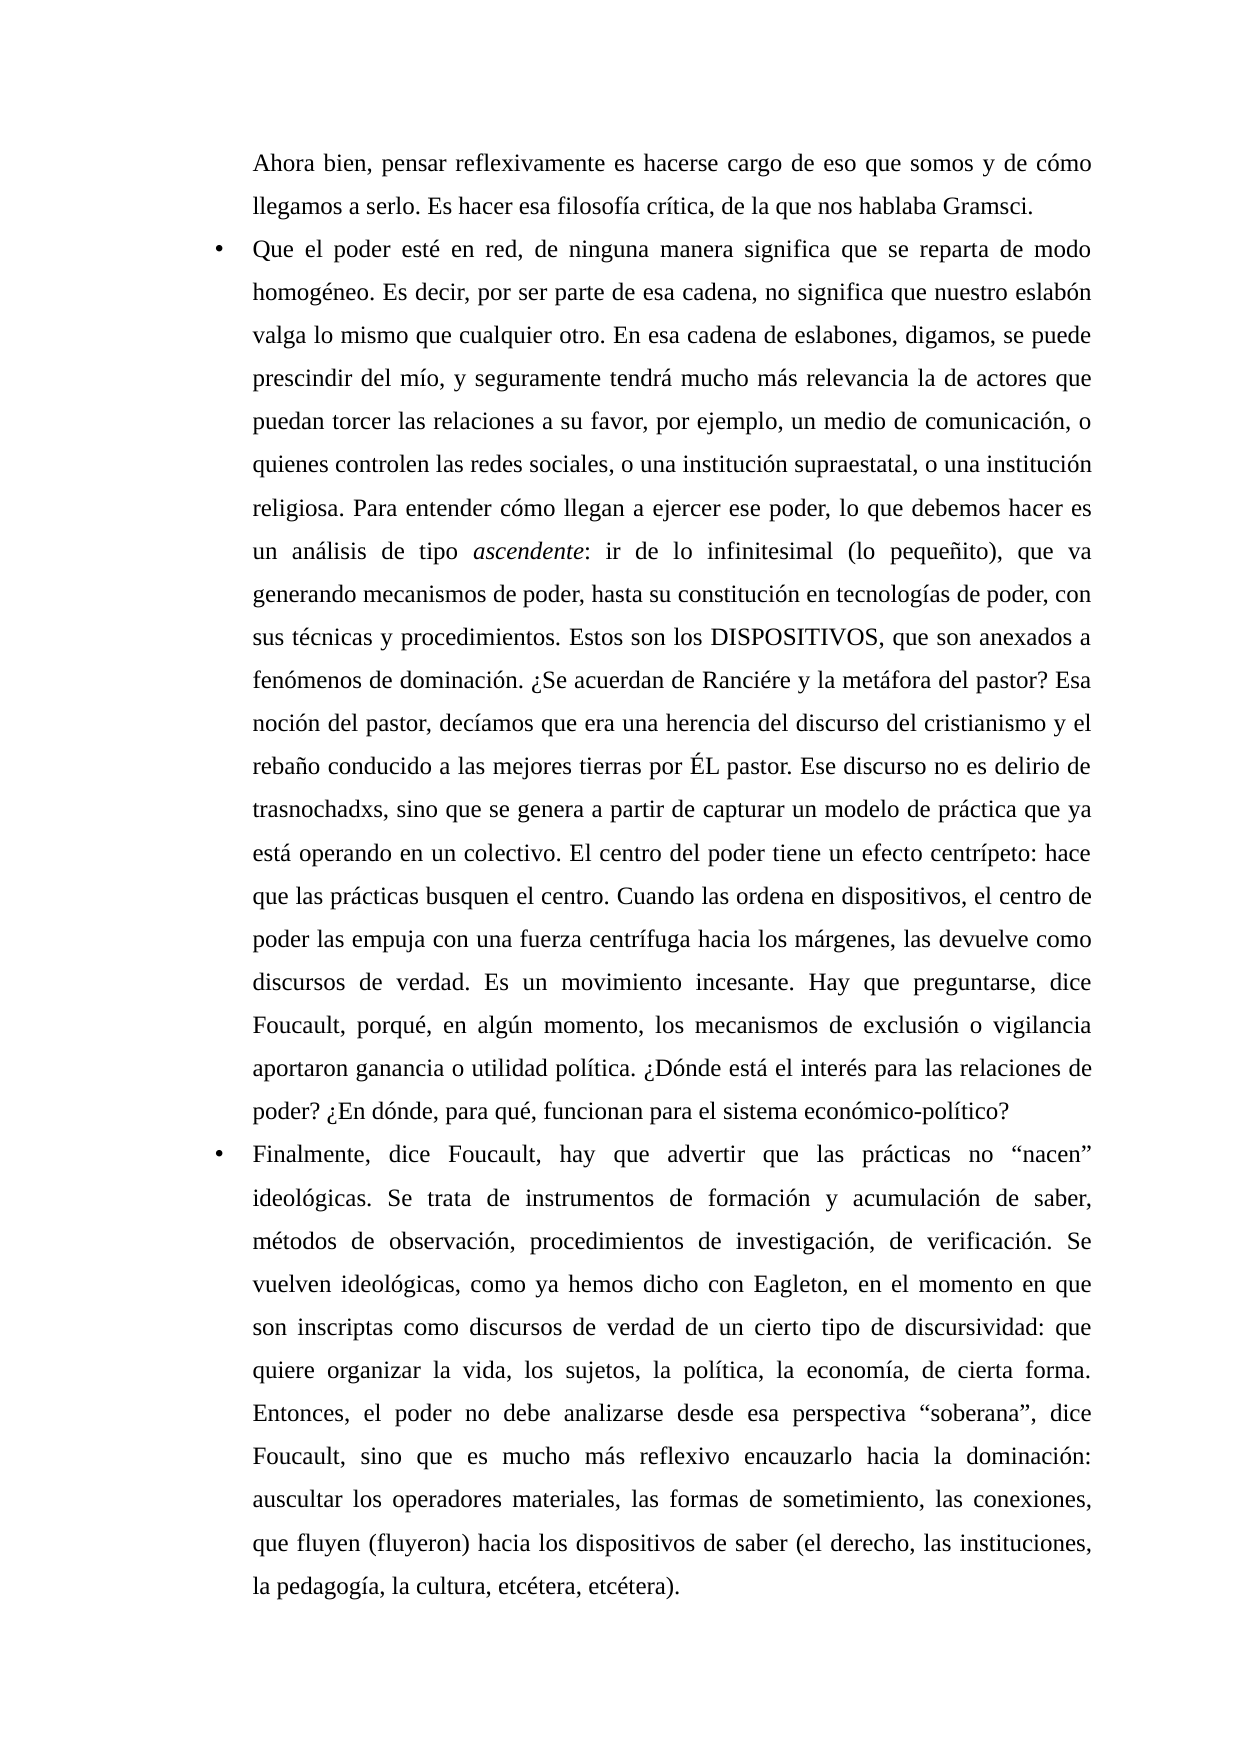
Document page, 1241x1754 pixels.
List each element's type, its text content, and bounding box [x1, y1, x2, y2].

list Que el poder esté en red, de ninguna manera significa que se reparta de modo homogéneo. Es decir, por ser parte de esa cadena, no significa que nuestro eslabón valga lo mismo que cualquier otro. En esa cadena de eslabones, digamos, se puede prescindir del mío, y seguramente tendrá mucho más relevancia la de actores que puedan torcer las relaciones a su favor, por ejemplo, un medio de comunicación, o quienes controlen las redes sociales, o una institución supraestatal, o una institución religiosa. Para entender cómo llegan a ejercer ese poder, lo que debemos hacer es un análisis de tipo ascendente: ir de lo infinitesimal (lo pequeñito), que va generando mecanismos de poder, hasta su constitución en tecnologías de poder, con sus técnicas y procedimientos. Estos son los DISPOSITIVOS, que son anexados a fenómenos de dominación. ¿Se acuerdan de Ranciére y la metáfora del pastor? Esa noción del pastor, decíamos que era una herencia del discurso del cristianismo y el rebaño conducido a las mejores tierras por ÉL pastor. Ese discurso no es delirio de trasnochadxs, sino que se genera a partir de capturar un modelo de práctica que ya está operando en un colectivo. El centro del poder tiene un efecto centrípeto: hace que las prácticas busquen el centro. Cuando las ordena en dispositivos, el centro de poder las empuja con una fuerza centrífuga hacia los márgenes, las devuelve como discursos de verdad. Es un movimiento incesante. Hay que preguntarse, dice Foucault, porqué, en algún momento, los mecanismos de exclusión o vigilancia aportaron ganancia o utilidad política. ¿Dónde está el interés para las relaciones de poder? ¿En dónde, para qué, funcionan para el sistema económico-político? [215, 234, 1093, 1125]
list Finalmente, dice Foucault, hay que advertir que las prácticas no “nacen” ideológicas. Se trata de instrumentos de formación y acumulación de saber, métodos de observación, procedimientos de investigación, de verificación. Se vuelven ideológicas, como ya hemos dicho con Eagleton, en el momento en que son inscriptas como discursos de verdad de un cierto tipo de discursividad: que quiere organizar la vida, los sujetos, la política, la economía, de cierta forma. Entonces, el poder no debe analizarse desde esa perspectiva “soberana”, dice Foucault, sino que es mucho más reflexivo encauzarlo hacia la dominación: auscultar los operadores materiales, las formas de sometimiento, las conexiones, que fluyen (fluyeron) hacia los dispositivos de saber (el derecho, las instituciones, la pedagogía, la cultura, etcétera, etcétera). [215, 1139, 1093, 1599]
list Ahora bien, pensar reflexivamente es hacerse cargo de eso que somos y de cómo llegamos a serlo. Es hacer esa filosofía crítica, de la que nos hablaba Gramsci. [215, 148, 1093, 219]
